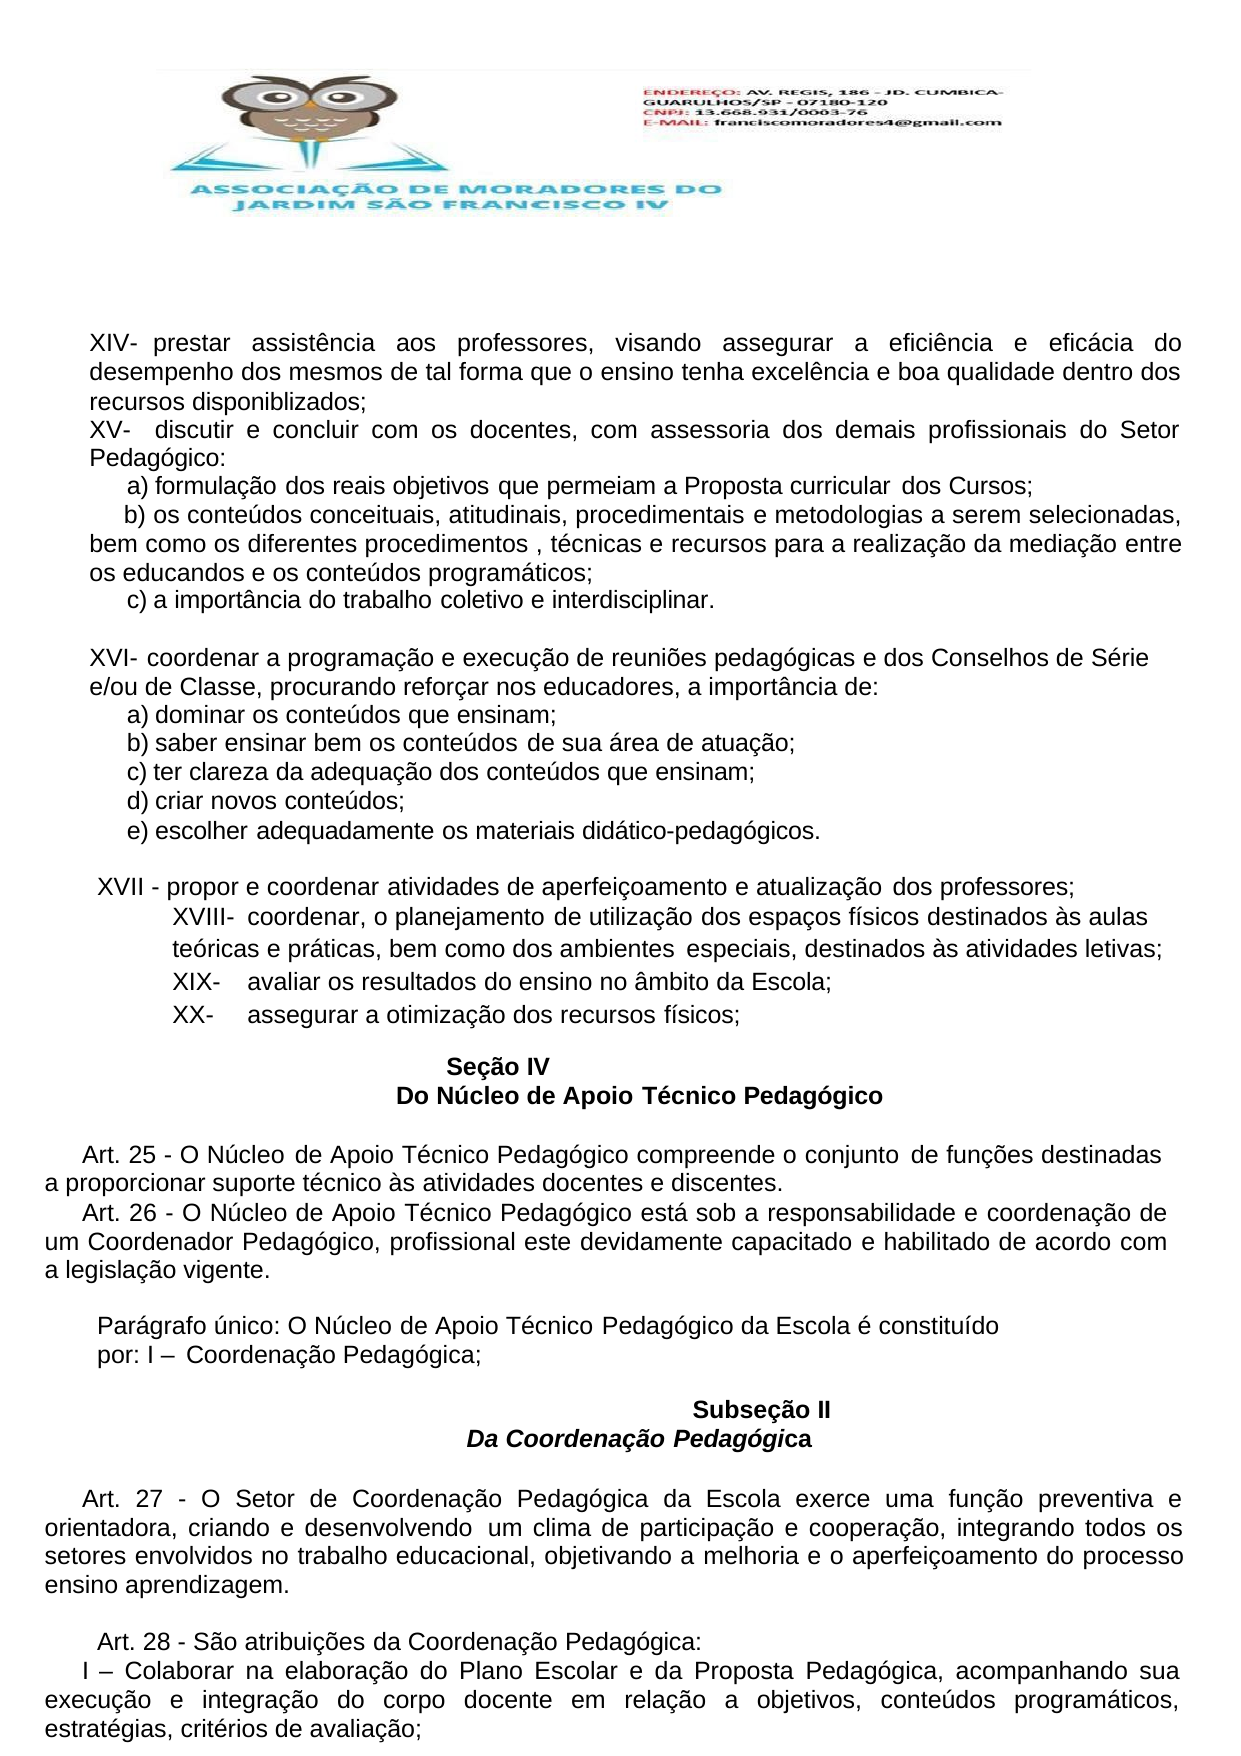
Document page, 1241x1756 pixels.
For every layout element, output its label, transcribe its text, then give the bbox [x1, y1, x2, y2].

list avaliar os resultados do ensino no âmbito da Escola; [172, 967, 1196, 996]
text Art. 25 - O Núcleo de Apoio Técnico Pedagógico compreende o conjunto de funções destinadas a proporcionar suporte técnico às atividades docentes e discentes. [44, 1141, 1162, 1197]
list assegurar a otimização dos recursos físicos; [172, 1000, 1196, 1028]
text Art. 28 - São atribuições da Coordenação Pedagógica: [97, 1628, 1196, 1656]
text Do Núcleo de Apoio Técnico Pedagógico [327, 1081, 952, 1110]
list ter clareza da adequação dos conteúdos que ensinam; [127, 758, 1196, 787]
text Art. 27 - O Setor de Coordenação Pedagógica da Escola exerce uma função preventiva e orientadora, criando e desenvolvendo um clima de participação e cooperação, integrando todos os setores envolvidos no trabalho educacional, objetivando a melhoria e o aperfeiçoamento do processo ensino aprendizagem. [44, 1484, 1184, 1599]
list prestar assistência aos professores, visando assegurar a eficiência e eficácia do desempenho dos mesmos de tal forma que o ensino tenha excelência e boa qualidade dentro dos recursos disponiblizados; [89, 328, 1183, 415]
list formulação dos reais objetivos que permeiam a Proposta curricular dos Cursos; [127, 472, 1196, 500]
list escolher adequadamente os materiais didático-pedagógicos. [127, 816, 1196, 845]
list discutir e concluir com os docentes, com assessoria dos demais profissionais do Setor Pedagógico: [89, 416, 1181, 472]
subtitle Da Coordenação Pedagógica [327, 1425, 952, 1453]
subtitle Subseção II [327, 1396, 1196, 1425]
text Art. 26 - O Núcleo de Apoio Técnico Pedagógico está sob a responsabilidade e coordenação de um Coordenador Pedagógico, profissional este devidamente capacitado e habilitado de acordo com a legislação vigente. [44, 1198, 1168, 1284]
list a importância do trabalho coletivo e interdisciplinar. [127, 587, 1196, 614]
subtitle Seção IV [44, 1053, 952, 1081]
list coordenar, o planejamento de utilização dos espaços físicos destinados às aulas teóricas e práticas, bem como dos ambientes especiais, destinados às atividades letivas; [172, 902, 1178, 963]
list criar novos conteúdos; [127, 787, 1196, 815]
list coordenar a programação e execução de reuniões pedagógicas e dos Conselhos de Série e/ou de Classe, procurando reforçar nos educadores, a importância de: [89, 643, 1149, 701]
list saber ensinar bem os conteúdos de sua área de atuação; [127, 729, 1196, 757]
list dominar os conteúdos que ensinam; [127, 702, 1196, 729]
text Parágrafo único: O Núcleo de Apoio Técnico Pedagógico da Escola é constituído por: I – Coordenação Pedagógica; [97, 1311, 1043, 1369]
list – Colaborar na elaboração do Plano Escolar e da Proposta Pedagógica, acompanhando sua execução e integração do corpo docente em relação a objetivos, conteúdos programáticos, estratégias, critérios de avaliação; [44, 1656, 1181, 1742]
text XVII - propor e coordenar atividades de aperfeiçoamento e atualização dos professores; [97, 872, 1196, 901]
list os conteúdos conceituais, atitudinais, procedimentais e metodologias a serem selecionadas, bem como os diferentes procedimentos , técnicas e recursos para a realização da mediação entre os educandos e os conteúdos programáticos; [89, 500, 1182, 587]
